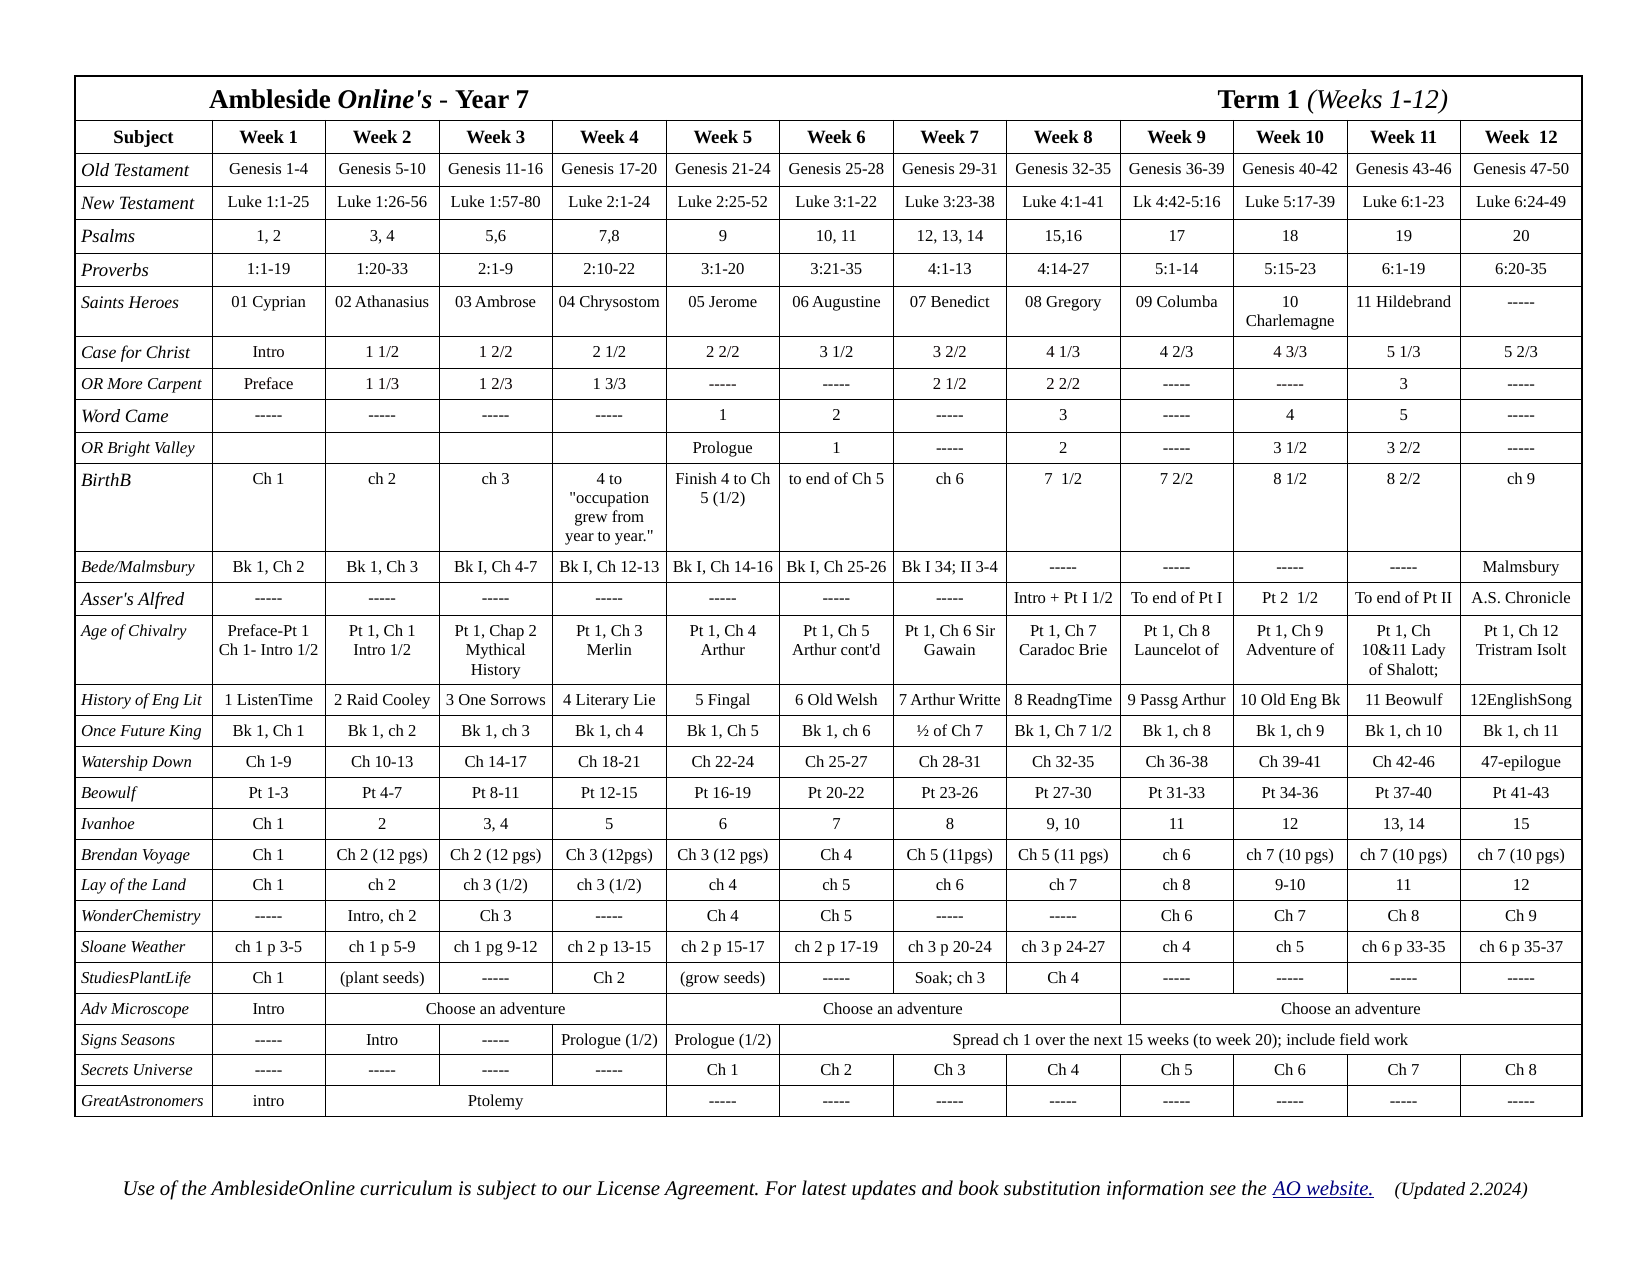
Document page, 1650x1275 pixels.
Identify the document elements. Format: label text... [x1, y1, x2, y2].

table_cell Prologue [667, 433, 779, 463]
table_cell Ch 5 (11pgs) [894, 840, 1006, 869]
table_cell To end of Pt II [1348, 583, 1460, 615]
table_cell Psalms [76, 220, 212, 253]
table_cell 1:20-33 [326, 254, 439, 286]
table_cell ----- [1234, 963, 1347, 993]
table_cell Genesis 47-50 [1461, 154, 1581, 186]
table_cell 3, 4 [440, 809, 552, 838]
table_cell 4 to "occupation grew from year to year." [553, 464, 666, 551]
table_cell 5 2/3 [1461, 337, 1581, 368]
table_cell Luke 2:25-52 [667, 187, 779, 219]
table_cell Week 8 [1007, 121, 1120, 153]
table_cell Pt 23-26 [894, 778, 1006, 808]
table_cell Ch 4 [667, 901, 779, 931]
table_cell 07 Benedict [894, 287, 1006, 336]
table_cell Ptolemy [326, 1086, 666, 1116]
table_cell 7 [780, 809, 893, 838]
table_cell 3, 4 [326, 220, 439, 253]
table_header Ambleside Online's - Year 7 Term 1 (Weeks 1-12) [76, 77, 1581, 120]
table_cell Beowulf [76, 778, 212, 808]
table_cell Bk I, Ch 14-16 [667, 552, 779, 582]
table_cell 9 Passg Arthur [1121, 685, 1233, 715]
table_cell Ch 1 [213, 464, 325, 551]
table_cell Ch 8 [1348, 901, 1460, 931]
table_cell Genesis 1-4 [213, 154, 325, 186]
table_cell Genesis 17-20 [553, 154, 666, 186]
table_cell 9, 10 [1007, 809, 1120, 838]
table_cell [326, 433, 439, 463]
table_cell 06 Augustine [780, 287, 893, 336]
table_cell Genesis 32-35 [1007, 154, 1120, 186]
table_cell Bk 1, ch 8 [1121, 716, 1233, 746]
table_cell 1 [780, 433, 893, 463]
table_cell ----- [440, 1055, 552, 1085]
table_cell Genesis 40-42 [1234, 154, 1347, 186]
table_cell OR More Carpent [76, 369, 212, 399]
table_cell ----- [553, 400, 666, 432]
table_cell Pt 16-19 [667, 778, 779, 808]
table_cell ch 1 pg 9-12 [440, 932, 552, 962]
table_cell ----- [1461, 369, 1581, 399]
table_cell 4:1-13 [894, 254, 1006, 286]
table_cell 4 2/3 [1121, 337, 1233, 368]
table_cell ch 6 [894, 464, 1006, 551]
table_cell ----- [894, 901, 1006, 931]
table_cell Bk 1, Ch 5 [667, 716, 779, 746]
table_cell ----- [440, 1025, 552, 1054]
table_cell Week 1 [213, 121, 325, 153]
table_cell Pt 1, Ch 1 Intro 1/2 [326, 616, 439, 684]
table_cell Bk 1, ch 11 [1461, 716, 1581, 746]
table_cell ----- [1461, 1086, 1581, 1116]
table_cell Ch 2 (12 pgs) [326, 840, 439, 869]
table_cell ----- [440, 963, 552, 993]
table_cell Bk I, Ch 25-26 [780, 552, 893, 582]
table_cell ----- [780, 369, 893, 399]
table_cell [213, 433, 325, 463]
table_cell ----- [1121, 400, 1233, 432]
table_cell Ch 9 [1461, 901, 1581, 931]
table_cell 12 [1461, 870, 1581, 900]
table_cell 6:1-19 [1348, 254, 1460, 286]
table_cell OR Bright Valley [76, 433, 212, 463]
table_cell Ch 1-9 [213, 747, 325, 777]
table_cell Intro [326, 1025, 439, 1054]
table_cell Intro [213, 994, 325, 1023]
table_cell (grow seeds) [667, 963, 779, 993]
table_cell 3 [1007, 400, 1120, 432]
table_cell 4 3/3 [1234, 337, 1347, 368]
table_cell 3:1-20 [667, 254, 779, 286]
table_cell Week 3 [440, 121, 552, 153]
table_cell Ch 5 (11 pgs) [1007, 840, 1120, 869]
table_cell ----- [213, 583, 325, 615]
table_cell 5:15-23 [1234, 254, 1347, 286]
table_cell Luke 3:1-22 [780, 187, 893, 219]
table_cell 1 1/2 [326, 337, 439, 368]
table_cell 4 1/3 [1007, 337, 1120, 368]
table_cell ch 3 p 24-27 [1007, 932, 1120, 962]
table_cell Proverbs [76, 254, 212, 286]
table_cell 3 One Sorrows [440, 685, 552, 715]
table_cell To end of Pt I [1121, 583, 1233, 615]
table_cell 11 [1348, 870, 1460, 900]
table_cell 11 Hildebrand [1348, 287, 1460, 336]
table_cell ----- [1461, 963, 1581, 993]
table_cell 15,16 [1007, 220, 1120, 253]
table_cell 1, 2 [213, 220, 325, 253]
table_cell Genesis 29-31 [894, 154, 1006, 186]
table_cell Ch 3 (12 pgs) [667, 840, 779, 869]
table_cell 05 Jerome [667, 287, 779, 336]
table_cell Preface-Pt 1 Ch 1- Intro 1/2 [213, 616, 325, 684]
table_cell ----- [667, 1086, 779, 1116]
table_cell Intro [213, 337, 325, 368]
table_cell to end of Ch 5 [780, 464, 893, 551]
table_cell 1 2/2 [440, 337, 552, 368]
table_cell ----- [326, 583, 439, 615]
table_cell Intro + Pt I 1/2 [1007, 583, 1120, 615]
table_cell Ch 5 [780, 901, 893, 931]
table_cell ----- [1007, 1086, 1120, 1116]
table_cell Week 6 [780, 121, 893, 153]
table_cell 17 [1121, 220, 1233, 253]
table_cell WonderChemistry [76, 901, 212, 931]
table_cell 1 2/3 [440, 369, 552, 399]
table_cell 9-10 [1234, 870, 1347, 900]
table_cell ----- [326, 1055, 439, 1085]
table_cell Pt 1, Ch 10&11 Lady of Shalott; [1348, 616, 1460, 684]
table_cell ----- [894, 1086, 1006, 1116]
table_cell 2 1/2 [894, 369, 1006, 399]
table_cell 3 2/2 [894, 337, 1006, 368]
table_cell 4:14-27 [1007, 254, 1120, 286]
table_cell 1:1-19 [213, 254, 325, 286]
table_cell 1 ListenTime [213, 685, 325, 715]
table_cell 01 Cyprian [213, 287, 325, 336]
table_cell Luke 2:1-24 [553, 187, 666, 219]
table_cell ----- [1121, 552, 1233, 582]
table_cell 04 Chrysostom [553, 287, 666, 336]
table_cell 6 Old Welsh [780, 685, 893, 715]
table_cell Pt 27-30 [1007, 778, 1120, 808]
table_cell [440, 433, 552, 463]
table_cell Bk 1, ch 4 [553, 716, 666, 746]
table_cell Ch 8 [1461, 1055, 1581, 1085]
table_cell Ch 6 [1121, 901, 1233, 931]
table_cell Ch 4 [1007, 963, 1120, 993]
table_cell 12, 13, 14 [894, 220, 1006, 253]
table_cell Pt 34-36 [1234, 778, 1347, 808]
table_cell Pt 1, Ch 3 Merlin [553, 616, 666, 684]
table_cell 03 Ambrose [440, 287, 552, 336]
table_cell ch 7 (10 pgs) [1461, 840, 1581, 869]
table_cell Ch 1 [213, 963, 325, 993]
table_cell ----- [326, 400, 439, 432]
table_cell Luke 1:1-25 [213, 187, 325, 219]
table_cell 8 ReadngTime [1007, 685, 1120, 715]
table_cell ch 6 p 33-35 [1348, 932, 1460, 962]
table_cell 7 2/2 [1121, 464, 1233, 551]
table_cell Sloane Weather [76, 932, 212, 962]
table_cell 7,8 [553, 220, 666, 253]
table_cell Pt 41-43 [1461, 778, 1581, 808]
table_cell ch 1 p 3-5 [213, 932, 325, 962]
table_cell ch 8 [1121, 870, 1233, 900]
table_cell Pt 1-3 [213, 778, 325, 808]
table_cell ----- [213, 1025, 325, 1054]
table_cell 8 [894, 809, 1006, 838]
table_cell Luke 6:24-49 [1461, 187, 1581, 219]
table_cell Luke 1:57-80 [440, 187, 552, 219]
table_cell Ch 7 [1234, 901, 1347, 931]
table_cell ----- [1007, 552, 1120, 582]
table_cell Week 9 [1121, 121, 1233, 153]
table_cell 2:1-9 [440, 254, 552, 286]
table_cell [553, 433, 666, 463]
table_cell Brendan Voyage [76, 840, 212, 869]
table_cell Bk 1, ch 3 [440, 716, 552, 746]
table_cell Age of Chivalry [76, 616, 212, 684]
table_cell ----- [1348, 963, 1460, 993]
table_cell ----- [213, 400, 325, 432]
table_cell ----- [213, 1055, 325, 1085]
table_cell Lay of the Land [76, 870, 212, 900]
table_cell Luke 6:1-23 [1348, 187, 1460, 219]
table_cell Preface [213, 369, 325, 399]
table_cell 2 2/2 [1007, 369, 1120, 399]
table_cell Genesis 25-28 [780, 154, 893, 186]
table_cell Genesis 36-39 [1121, 154, 1233, 186]
table_cell Ch 1 [667, 1055, 779, 1085]
table_cell 5,6 [440, 220, 552, 253]
table_cell Ch 18-21 [553, 747, 666, 777]
table_cell 8 2/2 [1348, 464, 1460, 551]
table_cell 3:21-35 [780, 254, 893, 286]
table_cell Pt 1, Ch 4 Arthur [667, 616, 779, 684]
table_cell Asser's Alfred [76, 583, 212, 615]
table_cell Luke 3:23-38 [894, 187, 1006, 219]
table_cell ----- [1234, 369, 1347, 399]
table_cell ----- [780, 1086, 893, 1116]
table_cell Ch 32-35 [1007, 747, 1120, 777]
table_cell ----- [1461, 400, 1581, 432]
table_cell 19 [1348, 220, 1460, 253]
table_cell ----- [780, 963, 893, 993]
table_cell Old Testament [76, 154, 212, 186]
table_cell 2 [780, 400, 893, 432]
table_cell Bk 1, Ch 1 [213, 716, 325, 746]
table_cell Pt 31-33 [1121, 778, 1233, 808]
table_cell 3 1/2 [1234, 433, 1347, 463]
table_cell Ch 4 [1007, 1055, 1120, 1085]
table_cell ----- [1121, 1086, 1233, 1116]
table_cell Spread ch 1 over the next 15 weeks (to week 20); include field work [780, 1025, 1581, 1054]
table_cell ----- [894, 433, 1006, 463]
table_cell Ch 1 [213, 870, 325, 900]
table_cell 2 1/2 [553, 337, 666, 368]
table_cell ch 6 [1121, 840, 1233, 869]
table_cell Bk I, Ch 4-7 [440, 552, 552, 582]
table_cell 09 Columba [1121, 287, 1233, 336]
table_cell 11 Beowulf [1348, 685, 1460, 715]
table_cell ch 6 p 35-37 [1461, 932, 1581, 962]
table_cell Bk 1, ch 6 [780, 716, 893, 746]
table_cell Signs Seasons [76, 1025, 212, 1054]
table_cell Ch 28-31 [894, 747, 1006, 777]
table_cell Ch 6 [1234, 1055, 1347, 1085]
table_cell Pt 8-11 [440, 778, 552, 808]
table_cell Week 4 [553, 121, 666, 153]
table_cell Bk 1, Ch 2 [213, 552, 325, 582]
table_cell Intro, ch 2 [326, 901, 439, 931]
table_cell ch 3 (1/2) [553, 870, 666, 900]
table_cell Pt 4-7 [326, 778, 439, 808]
table_cell 1 1/3 [326, 369, 439, 399]
table_cell 10 Old Eng Bk [1234, 685, 1347, 715]
table_cell ----- [894, 583, 1006, 615]
table_cell ch 3 p 20-24 [894, 932, 1006, 962]
table_cell ½ of Ch 7 [894, 716, 1006, 746]
table_cell ----- [1348, 1086, 1460, 1116]
table_cell Adv Microscope [76, 994, 212, 1023]
table_cell Pt 2 1/2 [1234, 583, 1347, 615]
table_cell ----- [667, 369, 779, 399]
table_cell 18 [1234, 220, 1347, 253]
table_cell Bk 1, Ch 7 1/2 [1007, 716, 1120, 746]
table_cell Luke 1:26-56 [326, 187, 439, 219]
table_cell Malmsbury [1461, 552, 1581, 582]
table_cell ch 2 [326, 870, 439, 900]
table_cell 12EnglishSong [1461, 685, 1581, 715]
table_cell Ch 5 [1121, 1055, 1233, 1085]
table_cell Pt 20-22 [780, 778, 893, 808]
table_cell Case for Christ [76, 337, 212, 368]
table_cell Ch 14-17 [440, 747, 552, 777]
table_cell GreatAstronomers [76, 1086, 212, 1116]
table_cell Bk I, Ch 12-13 [553, 552, 666, 582]
table_cell 10, 11 [780, 220, 893, 253]
table_cell 10 Charlemagne [1234, 287, 1347, 336]
table_cell Week 10 [1234, 121, 1347, 153]
table_cell 4 [1234, 400, 1347, 432]
table_cell Pt 1, Chap 2 Mythical History [440, 616, 552, 684]
table_cell Ch 10-13 [326, 747, 439, 777]
table_cell Genesis 5-10 [326, 154, 439, 186]
table_cell ----- [1007, 901, 1120, 931]
table_cell Watership Down [76, 747, 212, 777]
table_cell Ch 1 [213, 809, 325, 838]
table_cell Ch 42-46 [1348, 747, 1460, 777]
table_cell 4 Literary Lie [553, 685, 666, 715]
table_cell Prologue (1/2) [553, 1025, 666, 1054]
table_cell Bk 1, ch 10 [1348, 716, 1460, 746]
table_cell ch 3 [440, 464, 552, 551]
table_cell Week 12 [1461, 121, 1581, 153]
table_cell Bk 1, ch 9 [1234, 716, 1347, 746]
table_cell Luke 5:17-39 [1234, 187, 1347, 219]
table_cell ----- [1121, 369, 1233, 399]
table_cell ----- [1121, 433, 1233, 463]
table_cell 6 [667, 809, 779, 838]
table_cell History of Eng Lit [76, 685, 212, 715]
table_cell 3 2/2 [1348, 433, 1460, 463]
table_cell Ch 1 [213, 840, 325, 869]
table_cell 5 [1348, 400, 1460, 432]
table_cell Saints Heroes [76, 287, 212, 336]
table_cell Bk I 34; II 3-4 [894, 552, 1006, 582]
table_cell ch 4 [667, 870, 779, 900]
table_cell Ch 22-24 [667, 747, 779, 777]
table_cell Choose an adventure [667, 994, 1120, 1023]
table_cell New Testament [76, 187, 212, 219]
table_cell Bk 1, ch 2 [326, 716, 439, 746]
table_cell Pt 1, Ch 6 Sir Gawain [894, 616, 1006, 684]
table_cell 5:1-14 [1121, 254, 1233, 286]
table_cell Word Came [76, 400, 212, 432]
table_cell 6:20-35 [1461, 254, 1581, 286]
table_cell ch 7 (10 pgs) [1348, 840, 1460, 869]
table_cell ----- [440, 400, 552, 432]
table_cell 08 Gregory [1007, 287, 1120, 336]
table_cell Secrets Universe [76, 1055, 212, 1085]
table_cell 1 3/3 [553, 369, 666, 399]
table_cell 3 [1348, 369, 1460, 399]
table_cell 2 [1007, 433, 1120, 463]
table_cell ----- [1461, 433, 1581, 463]
table_cell 12 [1234, 809, 1347, 838]
table_cell Ch 25-27 [780, 747, 893, 777]
table_cell (plant seeds) [326, 963, 439, 993]
table_cell 02 Athanasius [326, 287, 439, 336]
table_cell ch 9 [1461, 464, 1581, 551]
table_cell Lk 4:42-5:16 [1121, 187, 1233, 219]
table_cell Choose an adventure [1121, 994, 1581, 1023]
table_cell ch 5 [1234, 932, 1347, 962]
table_cell ----- [780, 583, 893, 615]
table_cell 47-epilogue [1461, 747, 1581, 777]
table_cell ----- [1121, 963, 1233, 993]
table_cell Bede/Malmsbury [76, 552, 212, 582]
table_cell ----- [1461, 287, 1581, 336]
table_cell Genesis 21-24 [667, 154, 779, 186]
table_cell 8 1/2 [1234, 464, 1347, 551]
table_cell ch 5 [780, 870, 893, 900]
table_cell 13, 14 [1348, 809, 1460, 838]
table_cell Ivanhoe [76, 809, 212, 838]
table_cell ch 6 [894, 870, 1006, 900]
table_cell Pt 12-15 [553, 778, 666, 808]
table_cell Prologue (1/2) [667, 1025, 779, 1054]
table_cell Ch 2 (12 pgs) [440, 840, 552, 869]
table_cell Genesis 11-16 [440, 154, 552, 186]
table_cell Choose an adventure [326, 994, 666, 1023]
table_cell Ch 39-41 [1234, 747, 1347, 777]
table_cell 5 [553, 809, 666, 838]
table_cell Luke 4:1-41 [1007, 187, 1120, 219]
table_cell 1 [667, 400, 779, 432]
table_cell Week 11 [1348, 121, 1460, 153]
table_cell 15 [1461, 809, 1581, 838]
table_cell 20 [1461, 220, 1581, 253]
table_cell 11 [1121, 809, 1233, 838]
table_cell ch 2 p 17-19 [780, 932, 893, 962]
table_cell intro [213, 1086, 325, 1116]
table_cell Ch 36-38 [1121, 747, 1233, 777]
table_cell ch 7 [1007, 870, 1120, 900]
table_cell Ch 4 [780, 840, 893, 869]
table_cell Pt 1, Ch 5 Arthur cont'd [780, 616, 893, 684]
table_cell 7 1/2 [1007, 464, 1120, 551]
table_cell Once Future King [76, 716, 212, 746]
table_cell ch 2 p 15-17 [667, 932, 779, 962]
table_cell Bk 1, Ch 3 [326, 552, 439, 582]
table_cell ch 7 (10 pgs) [1234, 840, 1347, 869]
table_cell 2:10-22 [553, 254, 666, 286]
table_cell 9 [667, 220, 779, 253]
table_cell 7 Arthur Writte [894, 685, 1006, 715]
table_cell Week 7 [894, 121, 1006, 153]
table_cell Ch 2 [553, 963, 666, 993]
table_cell ----- [1234, 1086, 1347, 1116]
table_cell Finish 4 to Ch 5 (1/2) [667, 464, 779, 551]
table_cell ----- [894, 400, 1006, 432]
table_cell Subject [76, 121, 212, 153]
table_cell Pt 1, Ch 12 Tristram Isolt [1461, 616, 1581, 684]
table_cell ----- [213, 901, 325, 931]
table_cell ----- [667, 583, 779, 615]
table_cell 2 [326, 809, 439, 838]
table_cell 3 1/2 [780, 337, 893, 368]
table_cell BirthB [76, 464, 212, 551]
table_cell ch 2 [326, 464, 439, 551]
table_cell Genesis 43-46 [1348, 154, 1460, 186]
table_cell 2 Raid Cooley [326, 685, 439, 715]
table_cell ----- [553, 901, 666, 931]
table_cell Pt 37-40 [1348, 778, 1460, 808]
table_cell ----- [1348, 552, 1460, 582]
table_cell Pt 1, Ch 7 Caradoc Brie [1007, 616, 1120, 684]
table_cell A.S. Chronicle [1461, 583, 1581, 615]
table_cell ----- [553, 583, 666, 615]
table_cell Pt 1, Ch 9 Adventure of [1234, 616, 1347, 684]
table_cell Ch 2 [780, 1055, 893, 1085]
table_cell Pt 1, Ch 8 Launcelot of [1121, 616, 1233, 684]
table_cell Week 2 [326, 121, 439, 153]
table_cell 5 Fingal [667, 685, 779, 715]
table_cell ch 2 p 13-15 [553, 932, 666, 962]
table_cell ch 1 p 5-9 [326, 932, 439, 962]
table_cell ----- [1234, 552, 1347, 582]
table_cell 5 1/3 [1348, 337, 1460, 368]
table_cell 2 2/2 [667, 337, 779, 368]
table_cell Ch 3 [894, 1055, 1006, 1085]
table_cell Soak; ch 3 [894, 963, 1006, 993]
table_cell Ch 7 [1348, 1055, 1460, 1085]
table_cell Week 5 [667, 121, 779, 153]
table_cell ----- [553, 1055, 666, 1085]
table_cell ch 4 [1121, 932, 1233, 962]
table_cell ch 3 (1/2) [440, 870, 552, 900]
table_cell StudiesPlantLife [76, 963, 212, 993]
table_cell Ch 3 [440, 901, 552, 931]
table_cell ----- [440, 583, 552, 615]
table_cell Ch 3 (12pgs) [553, 840, 666, 869]
